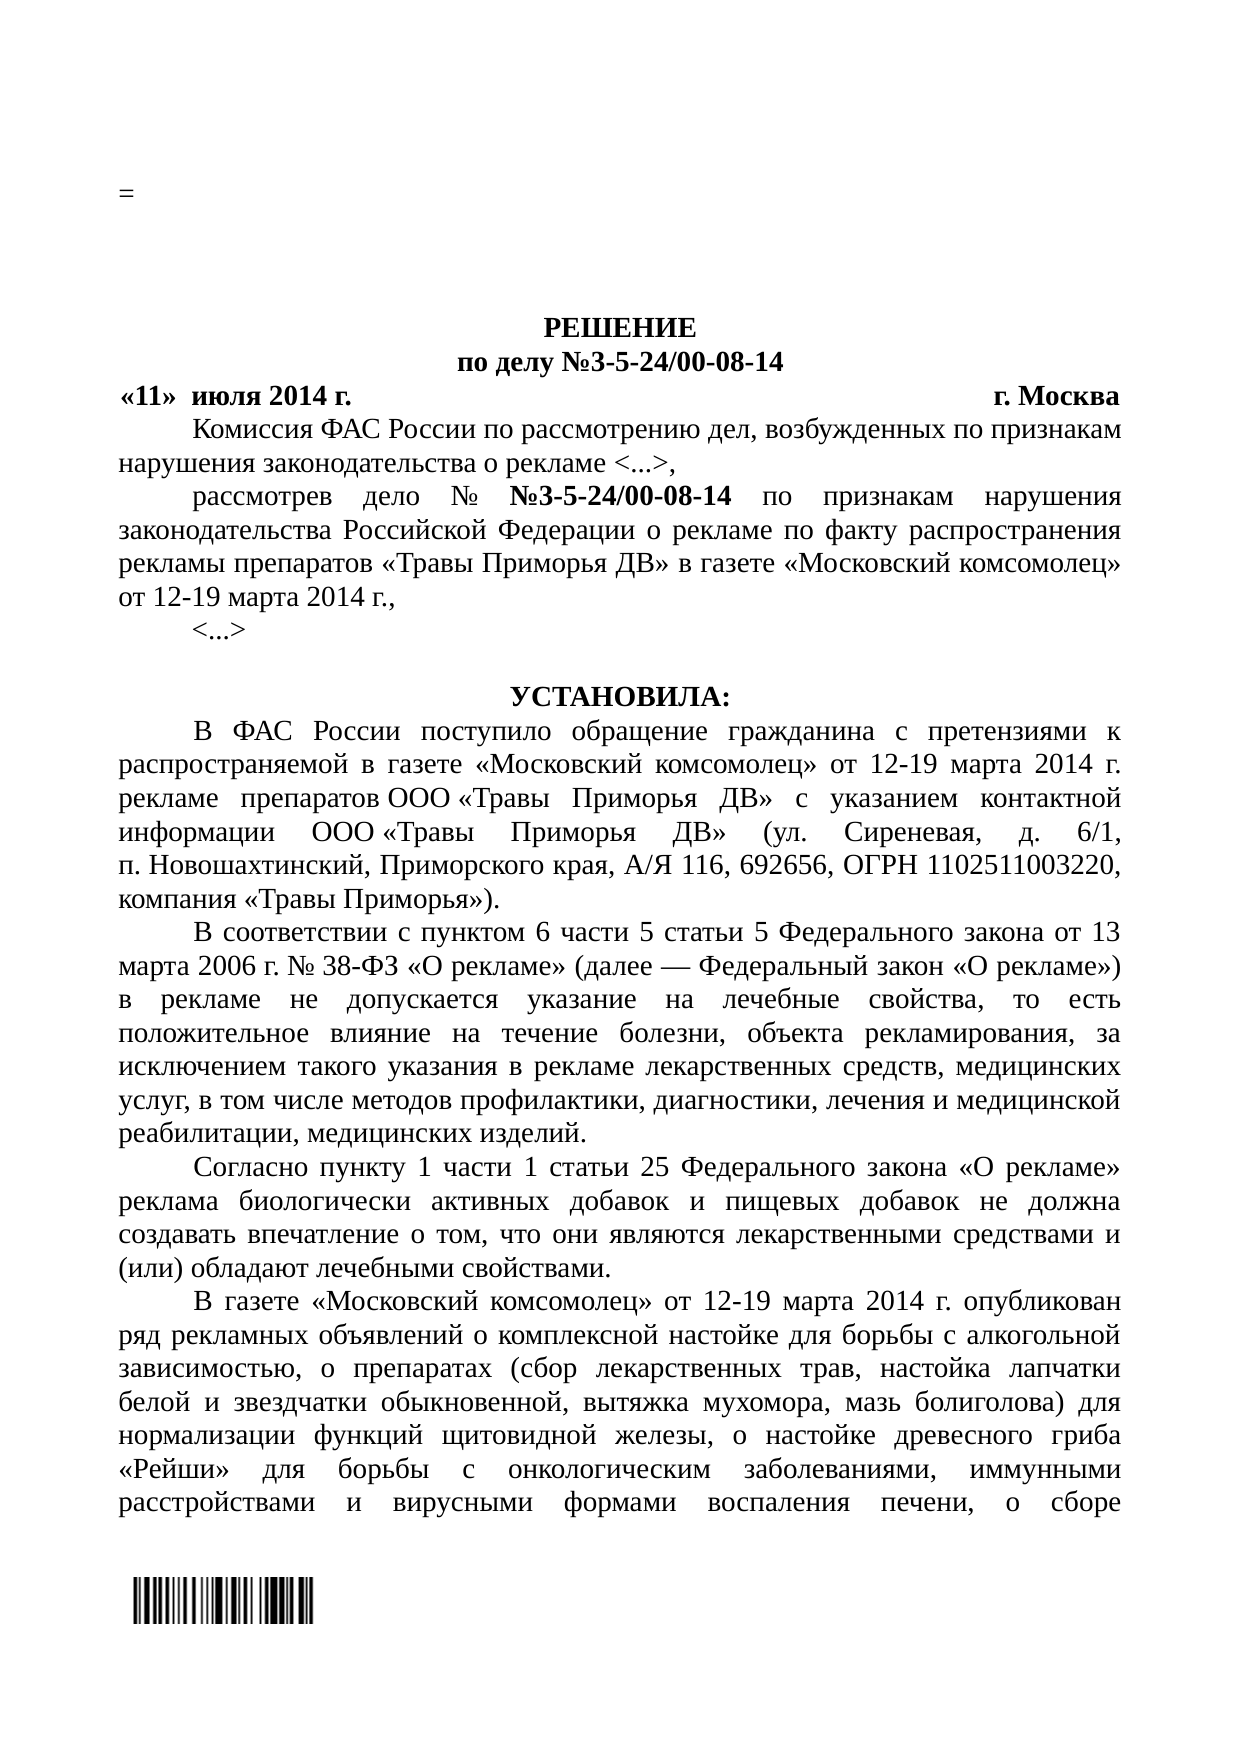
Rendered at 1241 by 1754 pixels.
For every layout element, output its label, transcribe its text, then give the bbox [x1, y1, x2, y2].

text УСТАНОВИЛА: [118, 679, 1122, 713]
text РЕШЕНИЕ [118, 311, 1122, 344]
text рассмотрев дело № №3-5-24/00-08-14 по признакам нарушения законодательства Российской Федерации о рекламе по факту распространения рекламы препаратов «Травы Приморья ДВ» в газете «Московский комсомолец» от 12‑19 марта 2014 г., [118, 478, 1122, 612]
picture [118, 1577, 331, 1624]
text В газете «Московский комсомолец» от 12-19 марта 2014 г. опубликован ряд рекламных объявлений о комплексной настойке для борьбы с алкогольной зависимостью, о препаратах (сбор лекарственных трав, настойка лапчатки белой и звездчатки обыкновенной, вытяжка мухомора, мазь болиголова) для нормализации функций щитовидной железы, о настойке древесного гриба «Рейши» для борьбы с онкологическим заболеваниями, иммунными расстройствами и вирусными формами воспаления печени, о сборе [118, 1283, 1122, 1518]
text «11» июля 2014 г. г. Москва [120, 378, 1122, 411]
text Согласно пункту 1 части 1 статьи 25 Федерального закона «О рекламе» реклама биологически активных добавок и пищевых добавок не должна создавать впечатление о том, что они являются лекарственными средствами и (или) обладают лечебными свойствами. [118, 1149, 1122, 1283]
text Комиссия ФАС России по рассмотрению дел, возбужденных по признакам нарушения законодательства о рекламе <...>, [118, 411, 1122, 478]
text по делу №3-5-24/00-08-14 [118, 344, 1122, 378]
text В ФАС России поступило обращение гражданина с претензиями к распространяемой в газете «Московский комсомолец» от 12-19 марта 2014 г. рекламе препаратов ООО «Травы Приморья ДВ» с указанием контактной информации ООО «Травы Приморья ДВ» (ул. Сиреневая, д. 6/1, п. Новошахтинский, Приморского края, А/Я 116, 692656, ОГРН 1102511003220, компания «Травы Приморья»). [118, 713, 1122, 914]
text В соответствии с пунктом 6 части 5 статьи 5 Федерального закона от 13 марта 2006 г. № 38-ФЗ «О рекламе» (далее — Федеральный закон «О рекламе») в рекламе не допускается указание на лечебные свойства, то есть положительное влияние на течение болезни, объекта рекламирования, за исключением такого указания в рекламе лекарственных средств, медицинских услуг, в том числе методов профилактики, диагностики, лечения и медицинской реабилитации, медицинских изделий. [118, 914, 1122, 1149]
